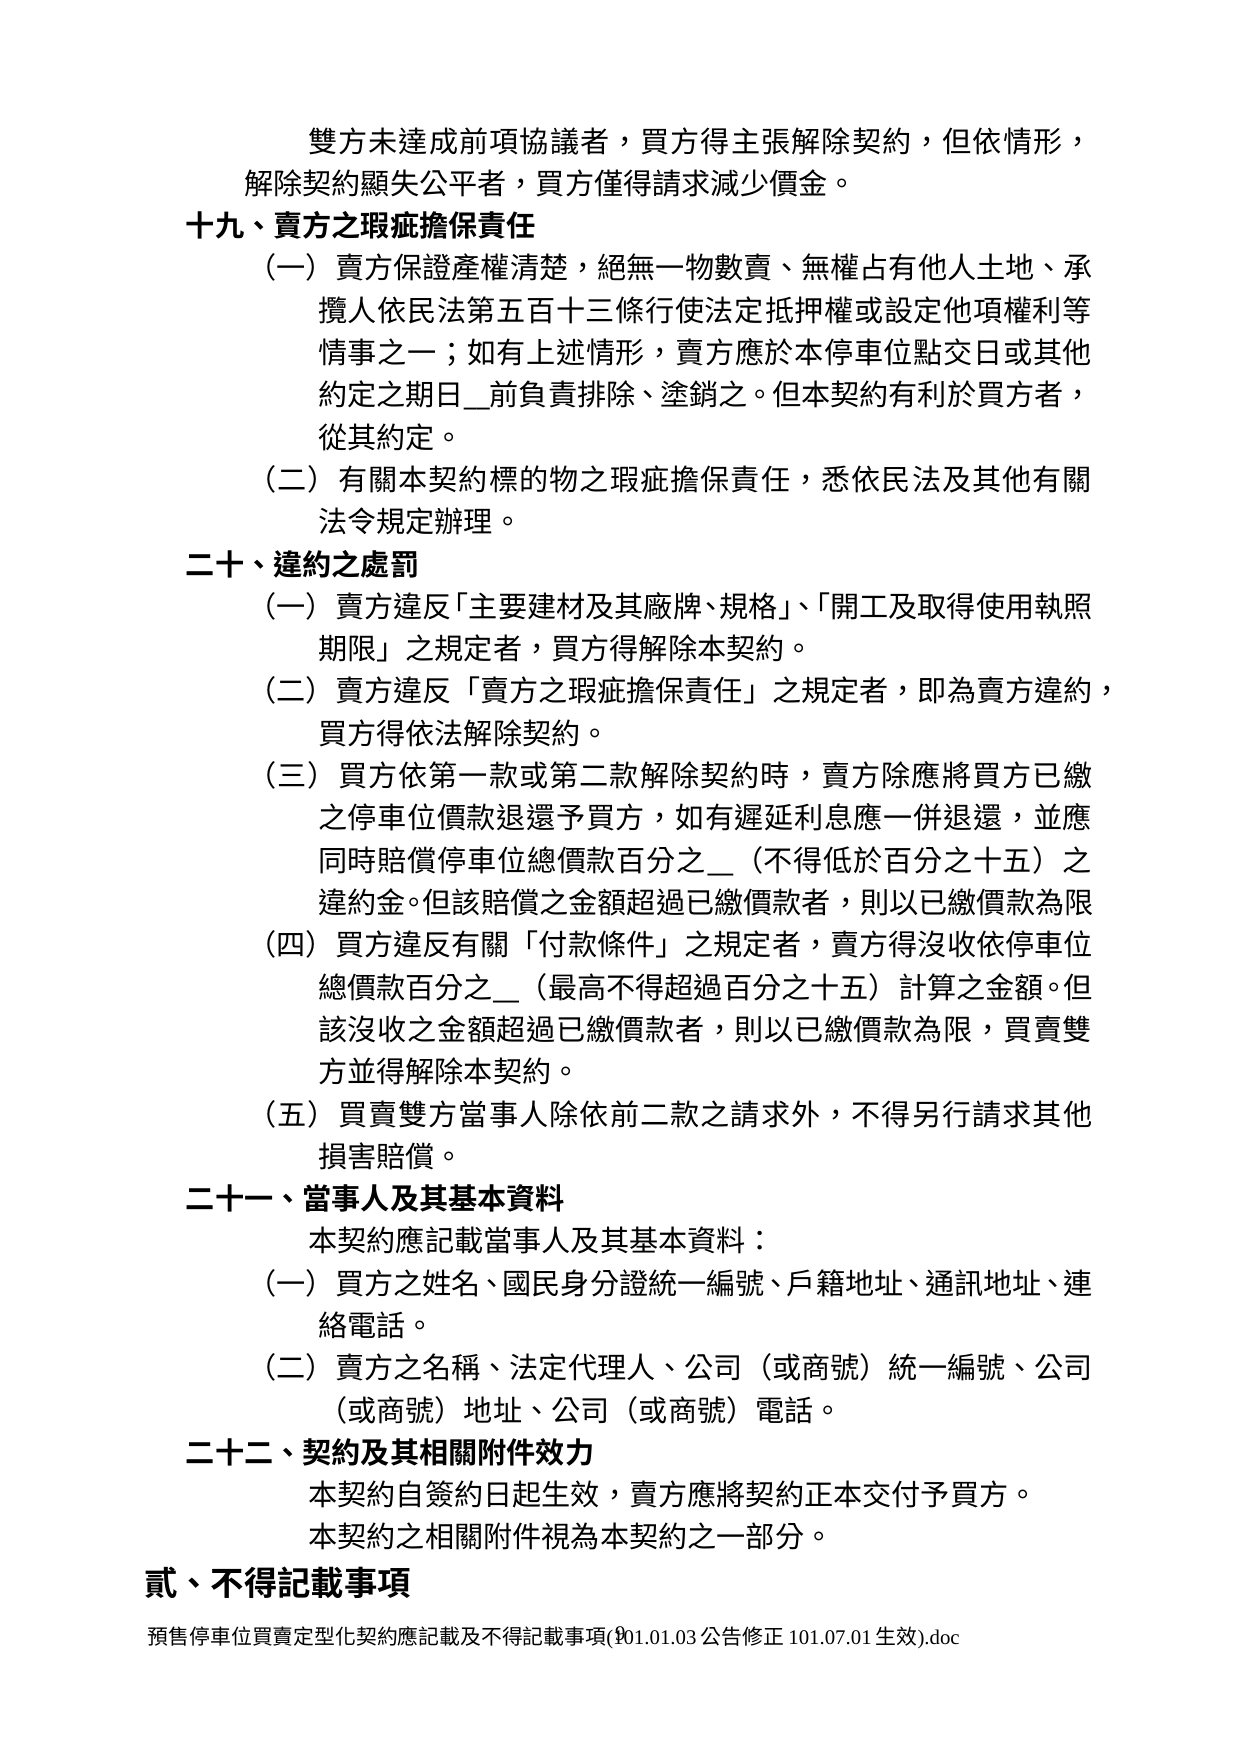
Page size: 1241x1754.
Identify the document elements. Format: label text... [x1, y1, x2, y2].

text 本契約應記載當事人及其基本資料： [244, 1218, 1092, 1260]
text 十九、賣方之瑕疵擔保責任 [148, 203, 1092, 245]
text 二十、違約之處罰 [148, 541, 1092, 583]
text 貳、不得記載事項 [144, 1556, 1092, 1604]
text 本契約自簽約日起生效，賣方應將契約正本交付予買方。 [244, 1472, 1092, 1514]
text 二十一、當事人及其基本資料 [148, 1176, 1092, 1218]
text （五）買賣雙方當事人除依前二款之請求外，不得另行請求其他損害賠償。 [247, 1091, 1092, 1176]
text 本契約之相關附件視為本契約之一部分。 [244, 1514, 1092, 1556]
text （二）賣方之名稱、法定代理人、公司（或商號）統一編號、公司（或商號）地址、公司（或商號）電話。 [247, 1345, 1092, 1429]
text （一）賣方保證產權清楚，絕無一物數賣、無權占有他人土地、承攬人依民法第五百十三條行使法定抵押權或設定他項權利等情事之一；如有上述情形，賣方應於本停車位點交日或其他約定之期日__前負責排除、塗銷之。但本契約有利於買方者，從其約定。 [247, 245, 1092, 457]
text （一）買方之姓名、國民身分證統一編號、戶籍地址、通訊地址、連絡電話。 [247, 1260, 1092, 1345]
text （二）有關本契約標的物之瑕疵擔保責任，悉依民法及其他有關法令規定辦理。 [247, 457, 1092, 541]
text （四）買方違反有關「付款條件」之規定者，賣方得沒收依停車位總價款百分之__（最高不得超過百分之十五）計算之金額。但該沒收之金額超過已繳價款者，則以已繳價款為限，買賣雙方並得解除本契約。 [247, 922, 1092, 1091]
text 雙方未達成前項協議者，買方得主張解除契約，但依情形，解除契約顯失公平者，買方僅得請求減少價金。 [244, 118, 1092, 203]
text （一）賣方違反「主要建材及其廠牌、規格」、「開工及取得使用執照期限」之規定者，買方得解除本契約。 [247, 583, 1092, 668]
text （三）買方依第一款或第二款解除契約時，賣方除應將買方已繳之停車位價款退還予買方，如有遲延利息應一併退還，並應同時賠償停車位總價款百分之__（不得低於百分之十五）之違約金。但該賠償之金額超過已繳價款者，則以已繳價款為限。 [247, 753, 1092, 922]
text 二十二、契約及其相關附件效力 [148, 1429, 1092, 1472]
text （二）賣方違反「賣方之瑕疵擔保責任」之規定者，即為賣方違約，買方得依法解除契約。 [247, 668, 1092, 753]
